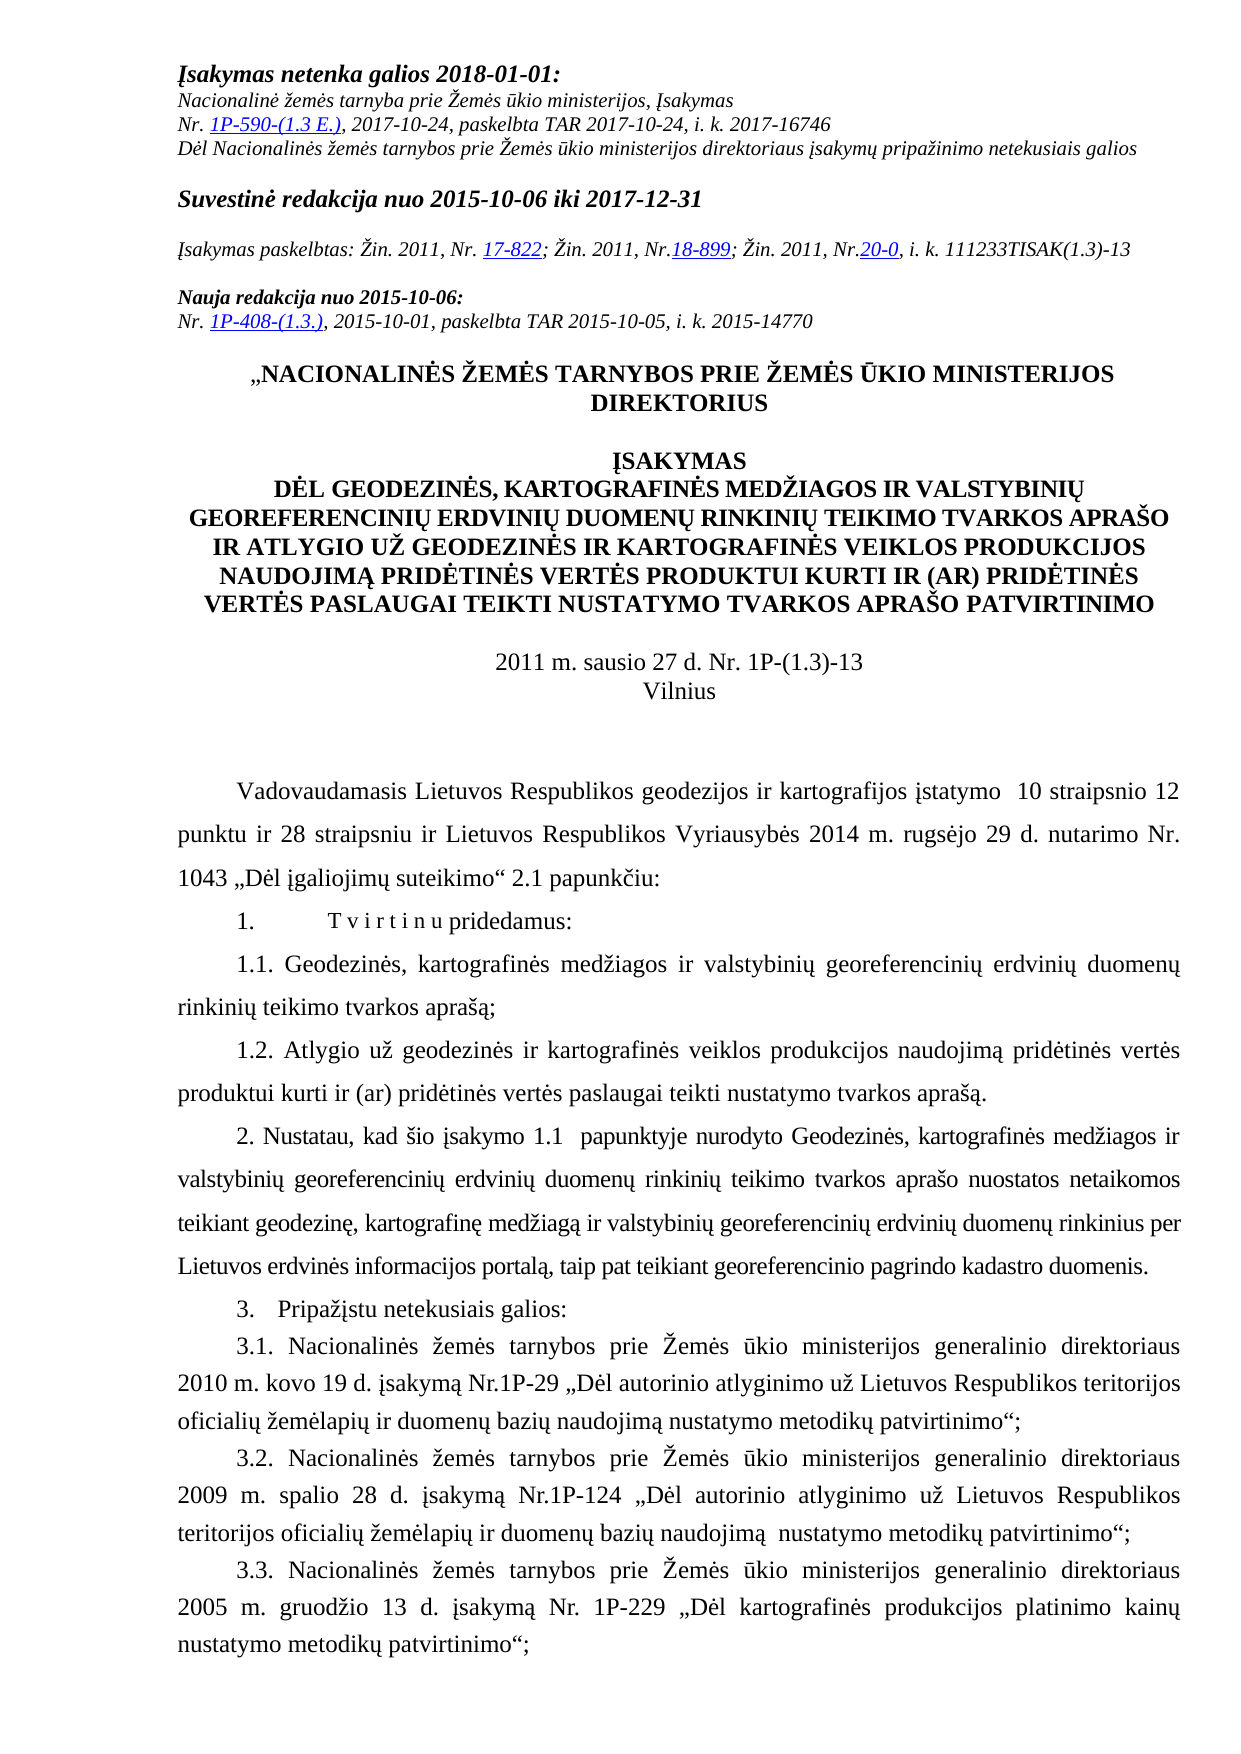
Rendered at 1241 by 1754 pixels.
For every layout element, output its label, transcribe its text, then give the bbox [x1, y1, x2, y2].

text 3. Pripažįstu netekusiais galios: [177, 1294, 1181, 1323]
text Įsakymas paskelbtas: Žin. 2011, Nr. 17-822; Žin. 2011, Nr.18-899; Žin. 2011, Nr.20-0, i. k. 111233TISAK(1.3)-13 [177, 237, 1181, 261]
text 1.1. Geodezinės, kartografinės medžiagos ir valstybinių georeferencinių erdvinių duomenų rinkinių teikimo tvarkos aprašą; [177, 949, 1181, 1021]
text įsakymas [177, 446, 1181, 474]
text Įsakymas netenka galios 2018-01-01: [177, 59, 1181, 88]
text Nr. 1P-408-(1.3.), 2015-10-01, paskelbta TAR 2015-10-05, i. k. 2015-14770 [177, 309, 1181, 333]
text DĖL GEODEZINĖS, KARTOGRAFINĖS MEDŽIAGOS IR VALSTYBINIŲ GEOREFERENCINIŲ ERDVINIŲ DUOMENŲ RINKINIŲ TEIKIMO TVARKOS APRAŠO IR ATLYGIO UŽ GEODEZINĖS IR KARTOGRAFINĖS VEIKLOS PRODUKCIJOS NAUDOJIMĄ PRIDĖTINĖS VERTĖS PRODUKTUI KURTI IR (AR) PRIDĖTINĖS VERTĖS PASLAUGAI TEIKTI NUSTATYMO TVARKOS APRAŠO PATVIRTINIMO [177, 474, 1181, 618]
text Suvestinė redakcija nuo 2015-10-06 iki 2017-12-31 [177, 184, 1181, 213]
text 2. Nustatau, kad šio įsakymo 1.1 papunktyje nurodyto Geodezinės, kartografinės medžiagos ir valstybinių georeferencinių erdvinių duomenų rinkinių teikimo tvarkos aprašo nuostatos netaikomos teikiant geodezinę, kartografinę medžiagą ir valstybinių georeferencinių erdvinių duomenų rinkinius per Lietuvos erdvinės informacijos portalą, taip pat teikiant georeferencinio pagrindo kadastro duomenis. [177, 1121, 1181, 1279]
text 3.3. Nacionalinės žemės tarnybos prie Žemės ūkio ministerijos generalinio direktoriaus 2005 m. gruodžio 13 d. įsakymą Nr. 1P-229 „Dėl kartografinės produkcijos platinimo kainų nustatymo metodikų patvirtinimo“; [177, 1555, 1181, 1658]
text „NACIONALINĖS ŽEMĖS TARNYBOS PRIE ŽEMĖS ŪKIO MINISTERIJOS DIREKTORIUS [177, 359, 1181, 417]
text Nacionalinė žemės tarnyba prie Žemės ūkio ministerijos, Įsakymas [177, 88, 1181, 112]
text Nauja redakcija nuo 2015-10-06: [177, 285, 1181, 309]
text Dėl Nacionalinės žemės tarnybos prie Žemės ūkio ministerijos direktoriaus įsakymų pripažinimo netekusiais galios [177, 136, 1181, 160]
text 1. T v i r t i n u pridedamus: [177, 906, 1181, 934]
text 3.1. Nacionalinės žemės tarnybos prie Žemės ūkio ministerijos generalinio direktoriaus 2010 m. kovo 19 d. įsakymą Nr.1P-29 „Dėl autorinio atlyginimo už Lietuvos Respublikos teritorijos oficialių žemėlapių ir duomenų bazių naudojimą nustatymo metodikų patvirtinimo“; [177, 1331, 1181, 1434]
text Nr. 1P-590-(1.3 E.), 2017-10-24, paskelbta TAR 2017-10-24, i. k. 2017-16746 [177, 112, 1181, 136]
text 2011 m. sausio 27 d. Nr. 1P-(1.3)-13 [177, 647, 1181, 676]
text Vadovaudamasis Lietuvos Respublikos geodezijos ir kartografijos įstatymo 10 straipsnio 12 punktu ir 28 straipsniu ir Lietuvos Respublikos Vyriausybės 2014 m. rugsėjo 29 d. nutarimo Nr. 1043 „Dėl įgaliojimų suteikimo“ 2.1 papunkčiu: [177, 776, 1181, 891]
text Vilnius [177, 676, 1181, 704]
text 1.2. Atlygio už geodezinės ir kartografinės veiklos produkcijos naudojimą pridėtinės vertės produktui kurti ir (ar) pridėtinės vertės paslaugai teikti nustatymo tvarkos aprašą. [177, 1035, 1181, 1107]
text 3.2. Nacionalinės žemės tarnybos prie Žemės ūkio ministerijos generalinio direktoriaus 2009 m. spalio 28 d. įsakymą Nr.1P-124 „Dėl autorinio atlyginimo už Lietuvos Respublikos teritorijos oficialių žemėlapių ir duomenų bazių naudojimą nustatymo metodikų patvirtinimo“; [177, 1443, 1181, 1546]
